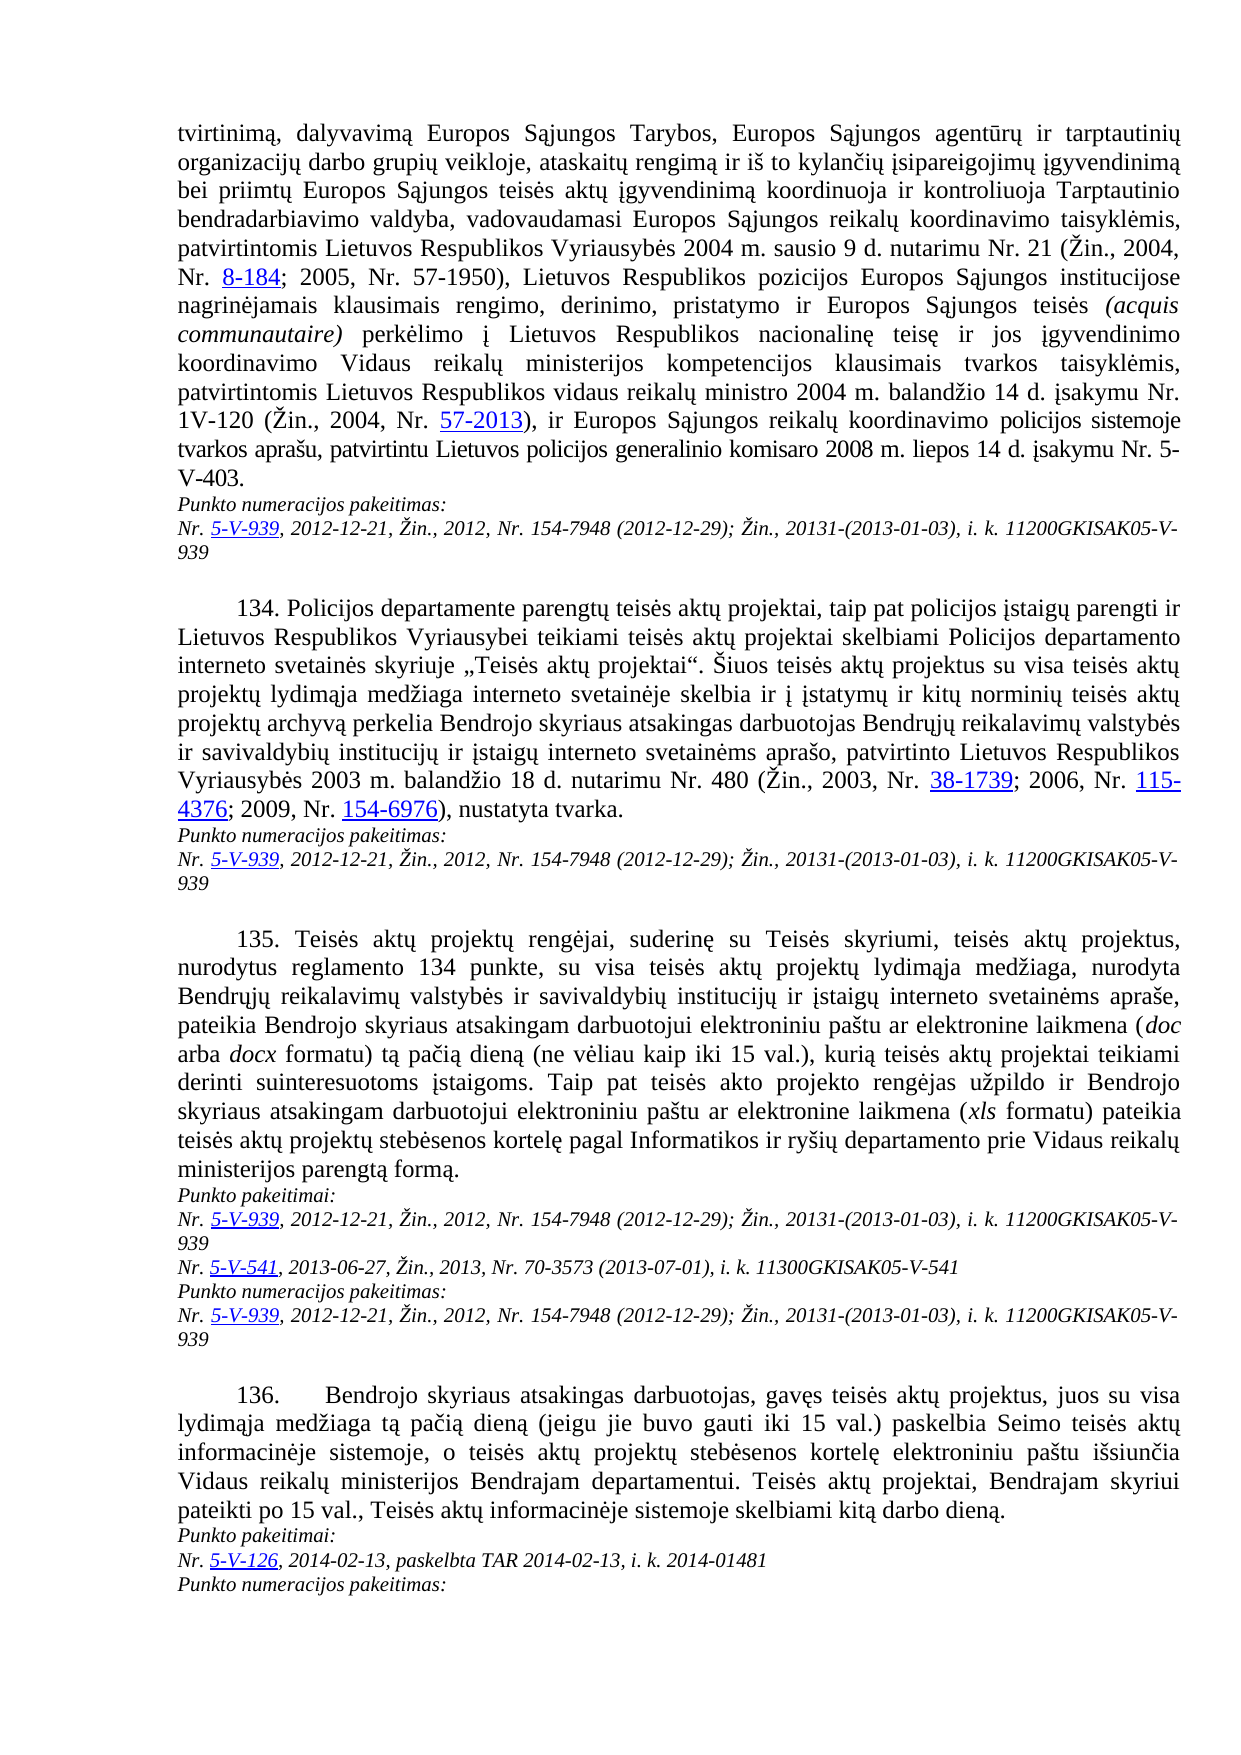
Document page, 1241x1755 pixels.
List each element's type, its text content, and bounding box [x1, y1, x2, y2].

text Punkto numeracijos pakeitimas: [177, 1572, 1181, 1596]
text Punkto numeracijos pakeitimas: [177, 1279, 1181, 1303]
text Nr. 5-V-939, 2012-12-21, Žin., 2012, Nr. 154-7948 (2012-12-29); Žin., 20131-(2013-01-03), i. k. 11200GKISAK05-V-939 [177, 1303, 1181, 1351]
text Nr. 5-V-126, 2014-02-13, paskelbta TAR 2014-02-13, i. k. 2014-01481 [177, 1547, 1181, 1572]
text Punkto numeracijos pakeitimas: [177, 823, 1181, 847]
text tvirtinimą, dalyvavimą Europos Sąjungos Tarybos, Europos Sąjungos agentūrų ir tarptautinių organizacijų darbo grupių veikloje, ataskaitų rengimą ir iš to kylančių įsipareigojimų įgyvendinimą bei priimtų Europos Sąjungos teisės aktų įgyvendinimą koordinuoja ir kontroliuoja Tarptautinio bendradarbiavimo valdyba, vadovaudamasi Europos Sąjungos reikalų koordinavimo taisyklėmis, patvirtintomis Lietuvos Respublikos Vyriausybės 2004 m. sausio 9 d. nutarimu Nr. 21 (Žin., 2004, Nr. 8-184; 2005, Nr. 57-1950), Lietuvos Respublikos pozicijos Europos Sąjungos institucijose nagrinėjamais klausimais rengimo, derinimo, pristatymo ir Europos Sąjungos teisės (acquis communautaire) perkėlimo į Lietuvos Respublikos nacionalinę teisę ir jos įgyvendinimo koordinavimo Vidaus reikalų ministerijos kompetencijos klausimais tvarkos taisyklėmis, patvirtintomis Lietuvos Respublikos vidaus reikalų ministro 2004 m. balandžio 14 d. įsakymu Nr. 1V-120 (Žin., 2004, Nr. 57-2013), ir Europos Sąjungos reikalų koordinavimo policijos sistemoje tvarkos aprašu, patvirtintu Lietuvos policijos generalinio komisaro 2008 m. liepos 14 d. įsakymu Nr. 5-V-403. [177, 118, 1181, 492]
text 135. Teisės aktų projektų rengėjai, suderinę su Teisės skyriumi, teisės aktų projektus, nurodytus reglamento 134 punkte, su visa teisės aktų projektų lydimąja medžiaga, nurodyta Bendrųjų reikalavimų valstybės ir savivaldybių institucijų ir įstaigų interneto svetainėms apraše, pateikia Bendrojo skyriaus atsakingam darbuotojui elektroniniu paštu ar elektronine laikmena (doc arba docx formatu) tą pačią dieną (ne vėliau kaip iki 15 val.), kurią teisės aktų projektai teikiami derinti suinteresuotoms įstaigoms. Taip pat teisės akto projekto rengėjas užpildo ir Bendrojo skyriaus atsakingam darbuotojui elektroniniu paštu ar elektronine laikmena (xls formatu) pateikia teisės aktų projektų stebėsenos kortelę pagal Informatikos ir ryšių departamento prie Vidaus reikalų ministerijos parengtą formą. [177, 924, 1181, 1182]
text Nr. 5-V-939, 2012-12-21, Žin., 2012, Nr. 154-7948 (2012-12-29); Žin., 20131-(2013-01-03), i. k. 11200GKISAK05-V-939 [177, 516, 1181, 564]
text Nr. 5-V-939, 2012-12-21, Žin., 2012, Nr. 154-7948 (2012-12-29); Žin., 20131-(2013-01-03), i. k. 11200GKISAK05-V-939 [177, 1207, 1181, 1255]
text Punkto pakeitimai: [177, 1182, 1181, 1207]
text Nr. 5-V-541, 2013-06-27, Žin., 2013, Nr. 70-3573 (2013-07-01), i. k. 11300GKISAK05-V-541 [177, 1255, 1181, 1279]
text Nr. 5-V-939, 2012-12-21, Žin., 2012, Nr. 154-7948 (2012-12-29); Žin., 20131-(2013-01-03), i. k. 11200GKISAK05-V-939 [177, 847, 1181, 895]
text 134. Policijos departamente parengtų teisės aktų projektai, taip pat policijos įstaigų parengti ir Lietuvos Respublikos Vyriausybei teikiami teisės aktų projektai skelbiami Policijos departamento interneto svetainės skyriuje „Teisės aktų projektai“. Šiuos teisės aktų projektus su visa teisės aktų projektų lydimąja medžiaga interneto svetainėje skelbia ir į įstatymų ir kitų norminių teisės aktų projektų archyvą perkelia Bendrojo skyriaus atsakingas darbuotojas Bendrųjų reikalavimų valstybės ir savivaldybių institucijų ir įstaigų interneto svetainėms aprašo, patvirtinto Lietuvos Respublikos Vyriausybės 2003 m. balandžio 18 d. nutarimu Nr. 480 (Žin., 2003, Nr. 38-1739; 2006, Nr. 115-4376; 2009, Nr. 154-6976), nustatyta tvarka. [177, 593, 1181, 823]
text Punkto pakeitimai: [177, 1523, 1181, 1547]
text 136. Bendrojo skyriaus atsakingas darbuotojas, gavęs teisės aktų projektus, juos su visa lydimąja medžiaga tą pačią dieną (jeigu jie buvo gauti iki 15 val.) paskelbia Seimo teisės aktų informacinėje sistemoje, o teisės aktų projektų stebėsenos kortelę elektroniniu paštu išsiunčia Vidaus reikalų ministerijos Bendrajam departamentui. Teisės aktų projektai, Bendrajam skyriui pateikti po 15 val., Teisės aktų informacinėje sistemoje skelbiami kitą darbo dieną. [177, 1380, 1181, 1523]
text Punkto numeracijos pakeitimas: [177, 492, 1181, 516]
